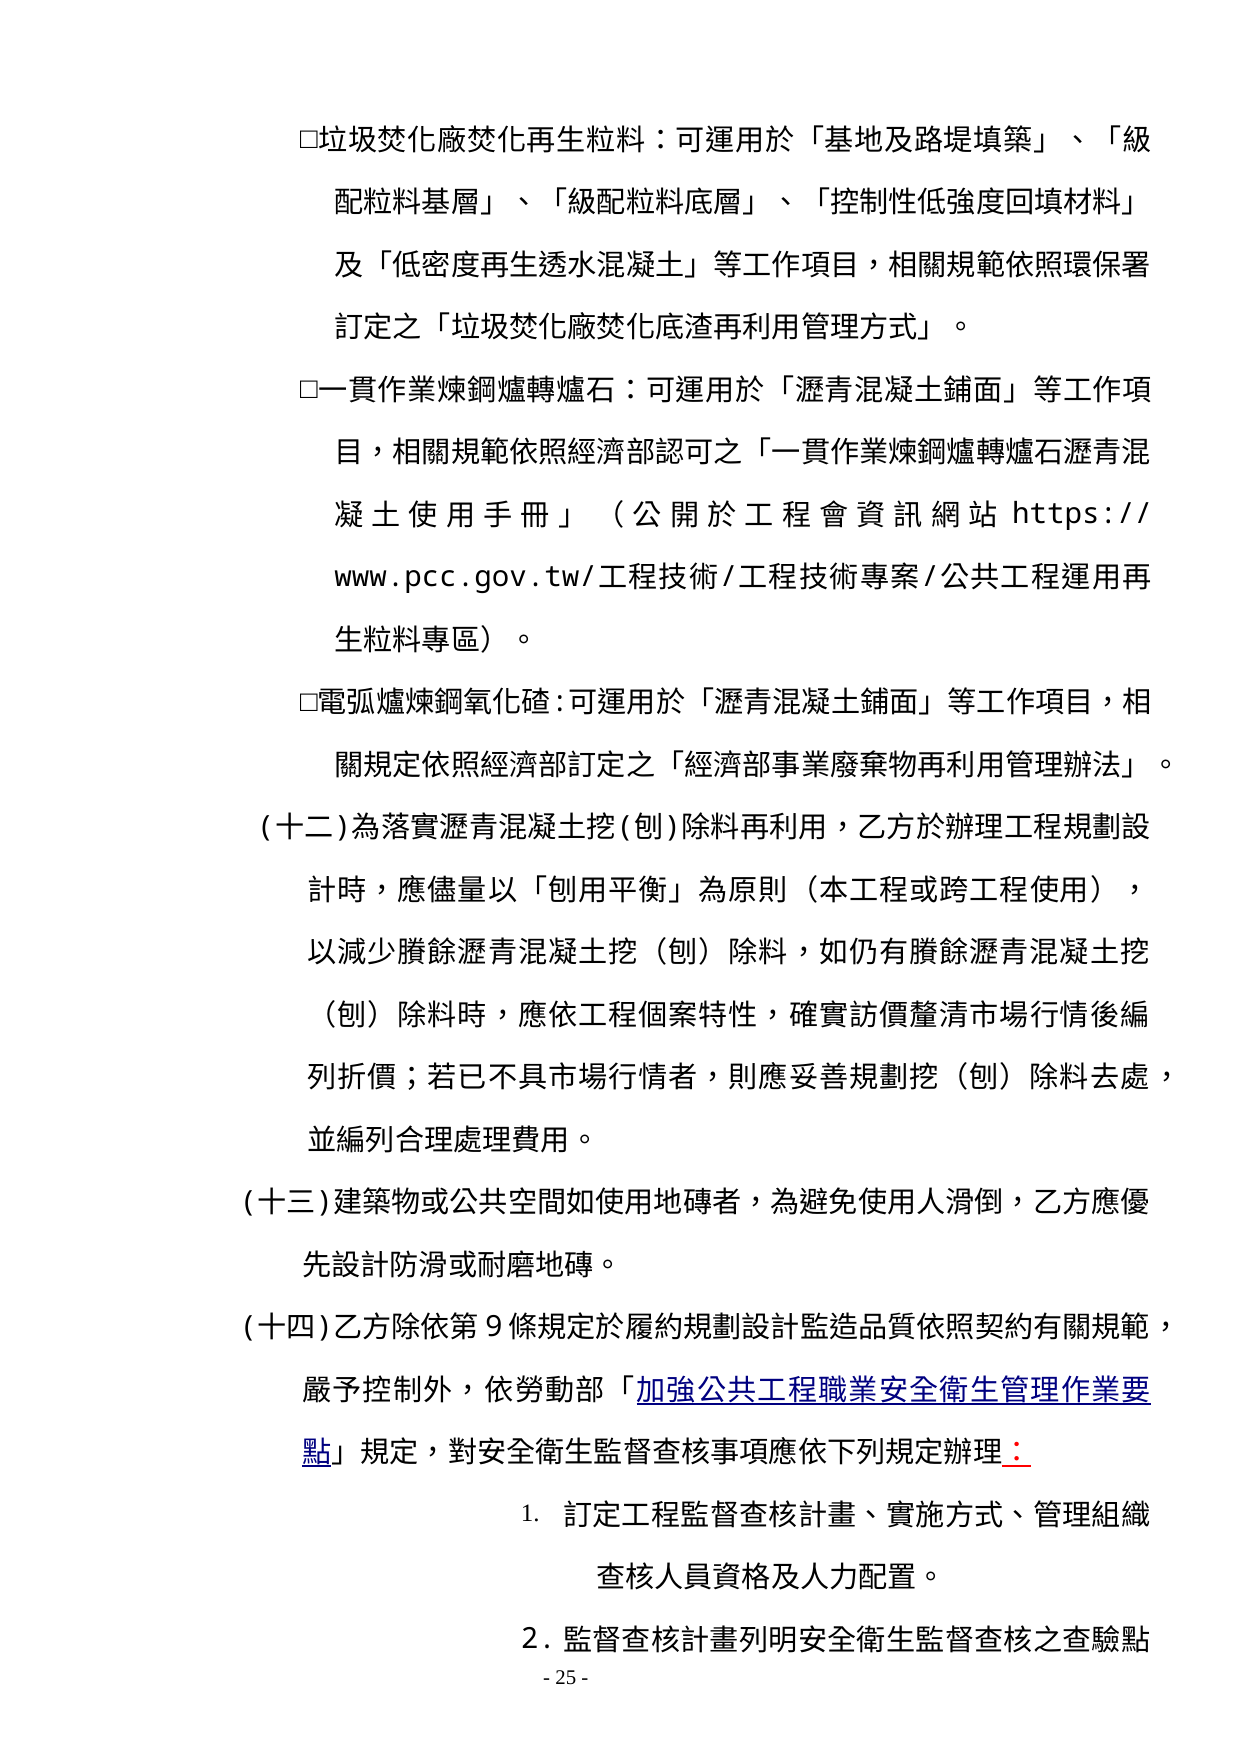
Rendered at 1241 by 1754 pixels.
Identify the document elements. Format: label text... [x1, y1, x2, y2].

text (十三)建築物或公共空間如使用地磚者，為避免使用人滑倒，乙方應優先設計防滑或耐磨地磚。 [239, 1158, 1152, 1283]
text □電弧爐煉鋼氧化碴:可運用於「瀝青混凝土鋪面」等工作項目，相關規定依照經濟部訂定之「經濟部事業廢棄物再利用管理辦法」。 [300, 658, 1152, 783]
list 監督查核計畫列明安全衛生監督查核之查驗點、查核項目、內容、判定基準、查核頻率、查核人員及查核後之處理方式與改善追 蹤。 [521, 1596, 1152, 1658]
list 訂定工程監督查核計畫、實施方式、管理組織、查核人員資格及人力配置。 [521, 1471, 1152, 1596]
text (十二)為落實瀝青混凝土挖(刨)除料再利用，乙方於辦理工程規劃設計時，應儘量以「刨用平衡」為原則（本工程或跨工程使用），以減少賸餘瀝青混凝土挖（刨）除料，如仍有賸餘瀝青混凝土挖（刨）除料時，應依工程個案特性，確實訪價釐清市場行情後編列折價；若已不具市場行情者，則應妥善規劃挖（刨）除料去處，並編列合理處理費用。 [133, 783, 1152, 1158]
text (十四)乙方除依第9條規定於履約規劃設計監造品質依照契約有關規範，嚴予控制外，依勞動部「加強公共工程職業安全衛生管理作業要點」規定，對安全衛生監督查核事項應依下列規定辦理： [239, 1283, 1152, 1471]
text □垃圾焚化廠焚化再生粒料：可運用於「基地及路堤填築」、「級配粒料基層」、「級配粒料底層」、「控制性低強度回填材料」及「低密度再生透水混凝土」等工作項目，相關規範依照環保署訂定之「垃圾焚化廠焚化底渣再利用管理方式」。 [300, 96, 1152, 346]
text □一貫作業煉鋼爐轉爐石：可運用於「瀝青混凝土鋪面」等工作項目，相關規範依照經濟部認可之「一貫作業煉鋼爐轉爐石瀝青混凝土使用手冊」（公開於工程會資訊網站https://www.pcc.gov.tw/工程技術/工程技術專案/公共工程運用再生粒料專區）。 [300, 346, 1152, 658]
